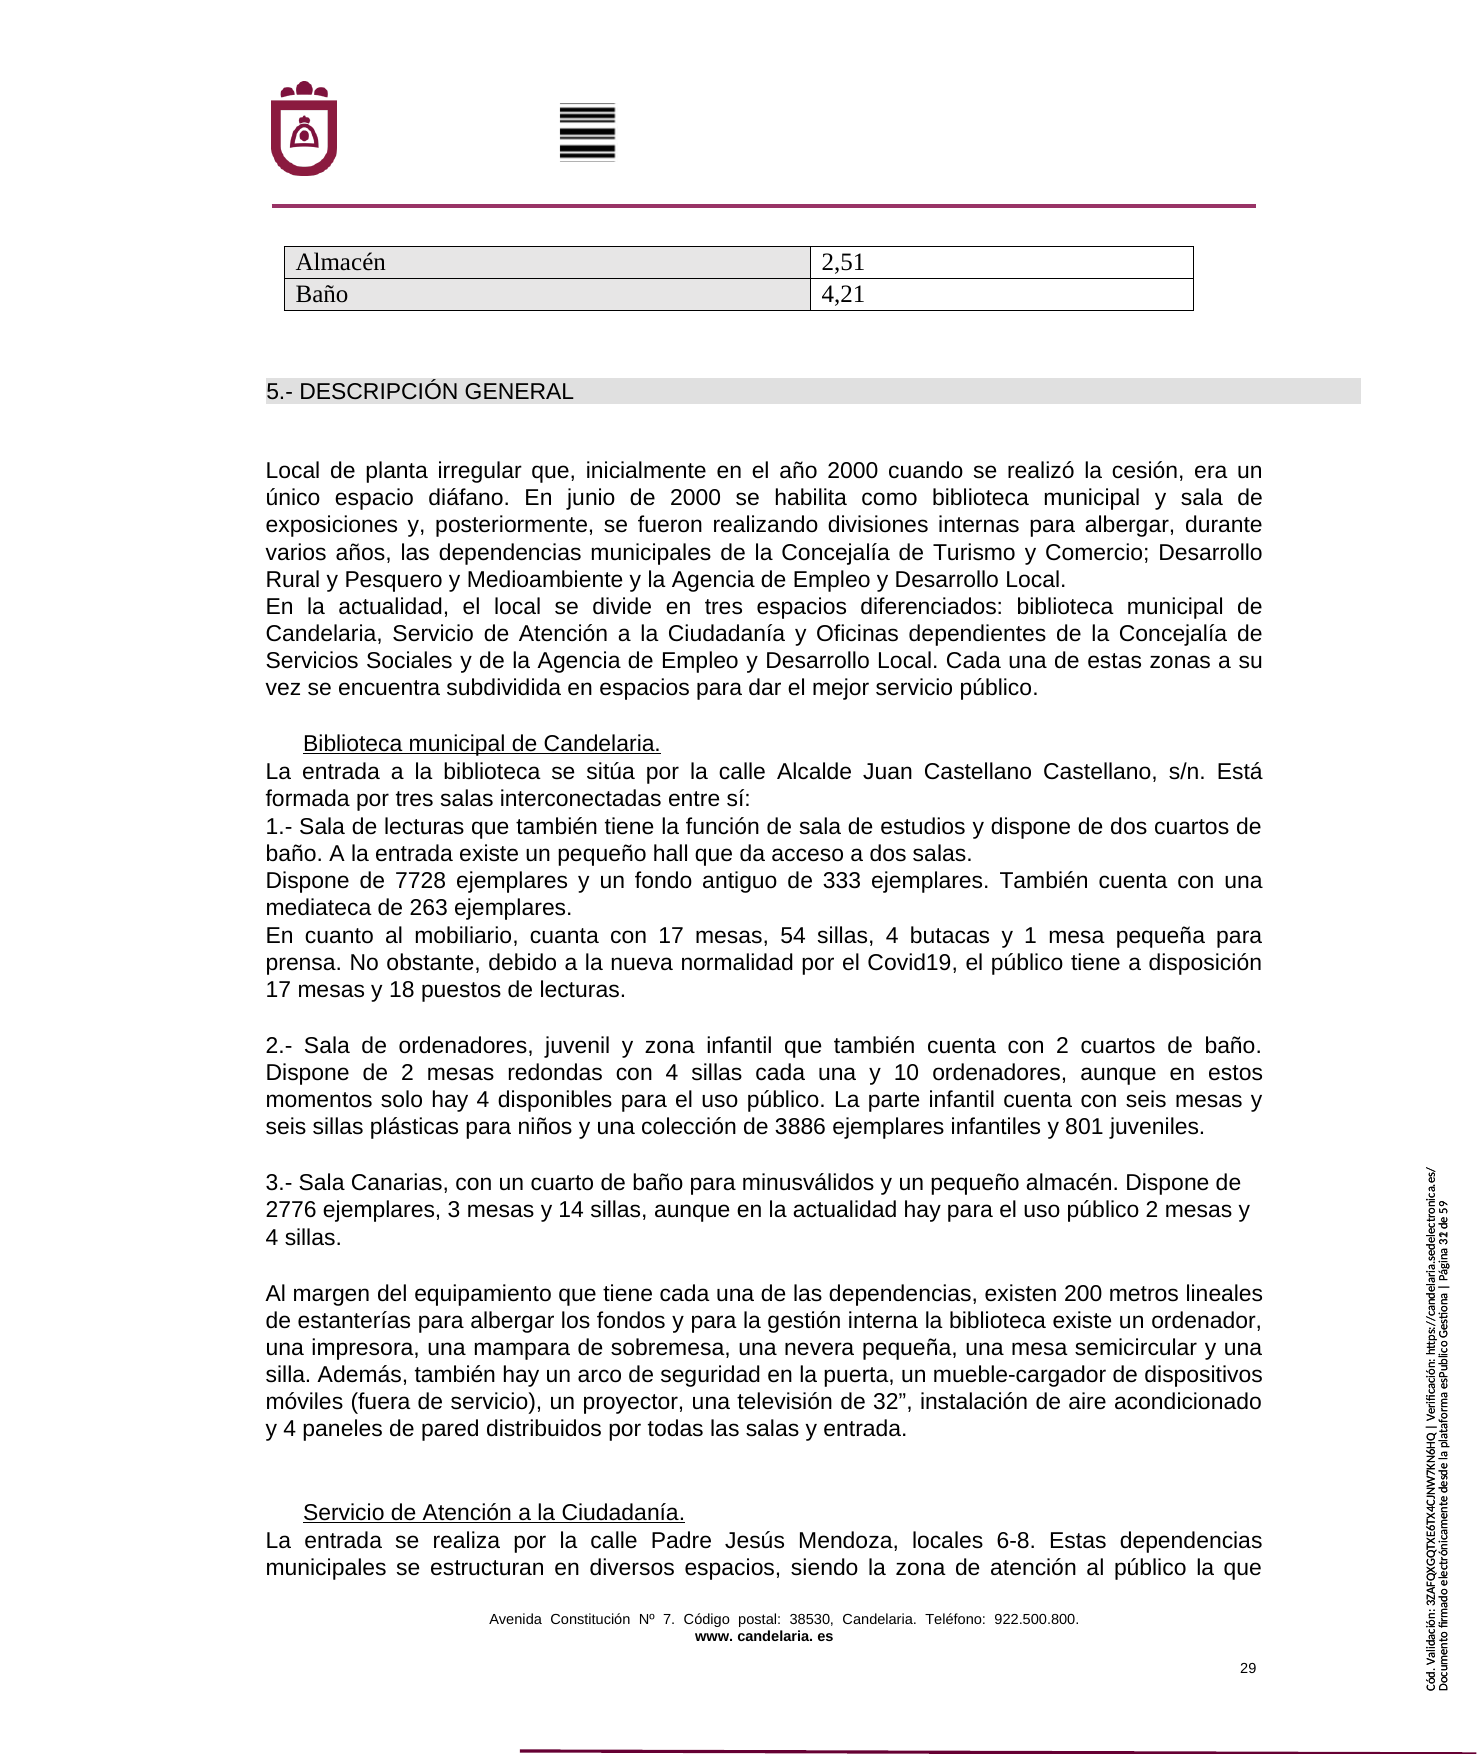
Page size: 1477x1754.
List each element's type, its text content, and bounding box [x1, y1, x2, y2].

text En cuanto al mobiliario, cuanta con 17 mesas, 54 sillas, 4 butacas y 1 mesa pequeña para prensa. No obstante, debido a la nueva normalidad por el Covid19, el público tiene a disposición 17 mesas y 18 puestos de lecturas. [265, 922, 1263, 1002]
table_cell 2,51 [811, 247, 1193, 278]
table_cell 4,21 [811, 279, 1193, 310]
text Dispone de 7728 ejemplares y un fondo antiguo de 333 ejemplares. También cuenta con una mediateca de 263 ejemplares. [265, 867, 1263, 921]
text La entrada a la biblioteca se sitúa por la calle Alcalde Juan Castellano Castellano, s/n. Está formada por tres salas interconectadas entre sí: [265, 758, 1263, 811]
text Al margen del equipamiento que tiene cada una de las dependencias, existen 200 metros lineales de estanterías para albergar los fondos y para la gestión interna la biblioteca existe un ordenador, una impresora, una mampara de sobremesa, una nevera pequeña, una mesa semicircular y una silla. Además, también hay un arco de seguridad en la puerta, un mueble-cargador de dispositivos móviles (fuera de servicio), un proyector, una televisión de 32”, instalación de aire acondicionado y 4 paneles de pared distribuidos por todas las salas y entrada. [265, 1280, 1263, 1442]
text 2776 ejemplares, 3 mesas y 14 sillas, aunque en la actualidad hay para el uso público 2 mesas y [265, 1196, 1263, 1223]
text 1.- Sala de lecturas que también tiene la función de sala de estudios y dispone de dos cuartos de baño. A la entrada existe un pequeño hall que da acceso a dos salas. [265, 813, 1263, 866]
text 2.- Sala de ordenadores, juvenil y zona infantil que también cuenta con 2 cuartos de baño. Dispone de 2 mesas redondas con 4 sillas cada una y 10 ordenadores, aunque en estos momentos solo hay 4 disponibles para el uso público. La parte infantil cuenta con seis mesas y seis sillas plásticas para niños y una colección de 3886 ejemplares infantiles y 801 juveniles. [265, 1032, 1263, 1139]
text 3.- Sala Canarias, con un cuarto de baño para minusválidos y un pequeño almacén. Dispone de [265, 1169, 1263, 1195]
table_cell Baño [285, 279, 810, 310]
text Servicio de Atención a la Ciudadanía. [303, 1499, 1361, 1525]
text Biblioteca municipal de Candelaria. [303, 730, 1361, 756]
text 5.- DESCRIPCIÓN GENERAL [266, 378, 1361, 404]
text En la actualidad, el local se divide en tres espacios diferenciados: biblioteca municipal de Candelaria, Servicio de Atención a la Ciudadanía y Oficinas dependientes de la Concejalía de Servicios Sociales y de la Agencia de Empleo y Desarrollo Local. Cada una de estas zonas a su vez se encuentra subdividida en espacios para dar el mejor servicio público. [265, 593, 1263, 701]
text La entrada se realiza por la calle Padre Jesús Mendoza, locales 6-8. Estas dependencias municipales se estructuran en diversos espacios, siendo la zona de atención al público la que [265, 1527, 1263, 1580]
text 4 sillas. [265, 1224, 1263, 1250]
table_cell Almacén [285, 247, 810, 278]
text Local de planta irregular que, inicialmente en el año 2000 cuando se realizó la cesión, era un único espacio diáfano. En junio de 2000 se habilita como biblioteca municipal y sala de exposiciones y, posteriormente, se fueron realizando divisiones internas para albergar, durante varios años, las dependencias municipales de la Concejalía de Turismo y Comercio; Desarrollo Rural y Pesquero y Medioambiente y la Agencia de Empleo y Desarrollo Local. [265, 457, 1263, 592]
